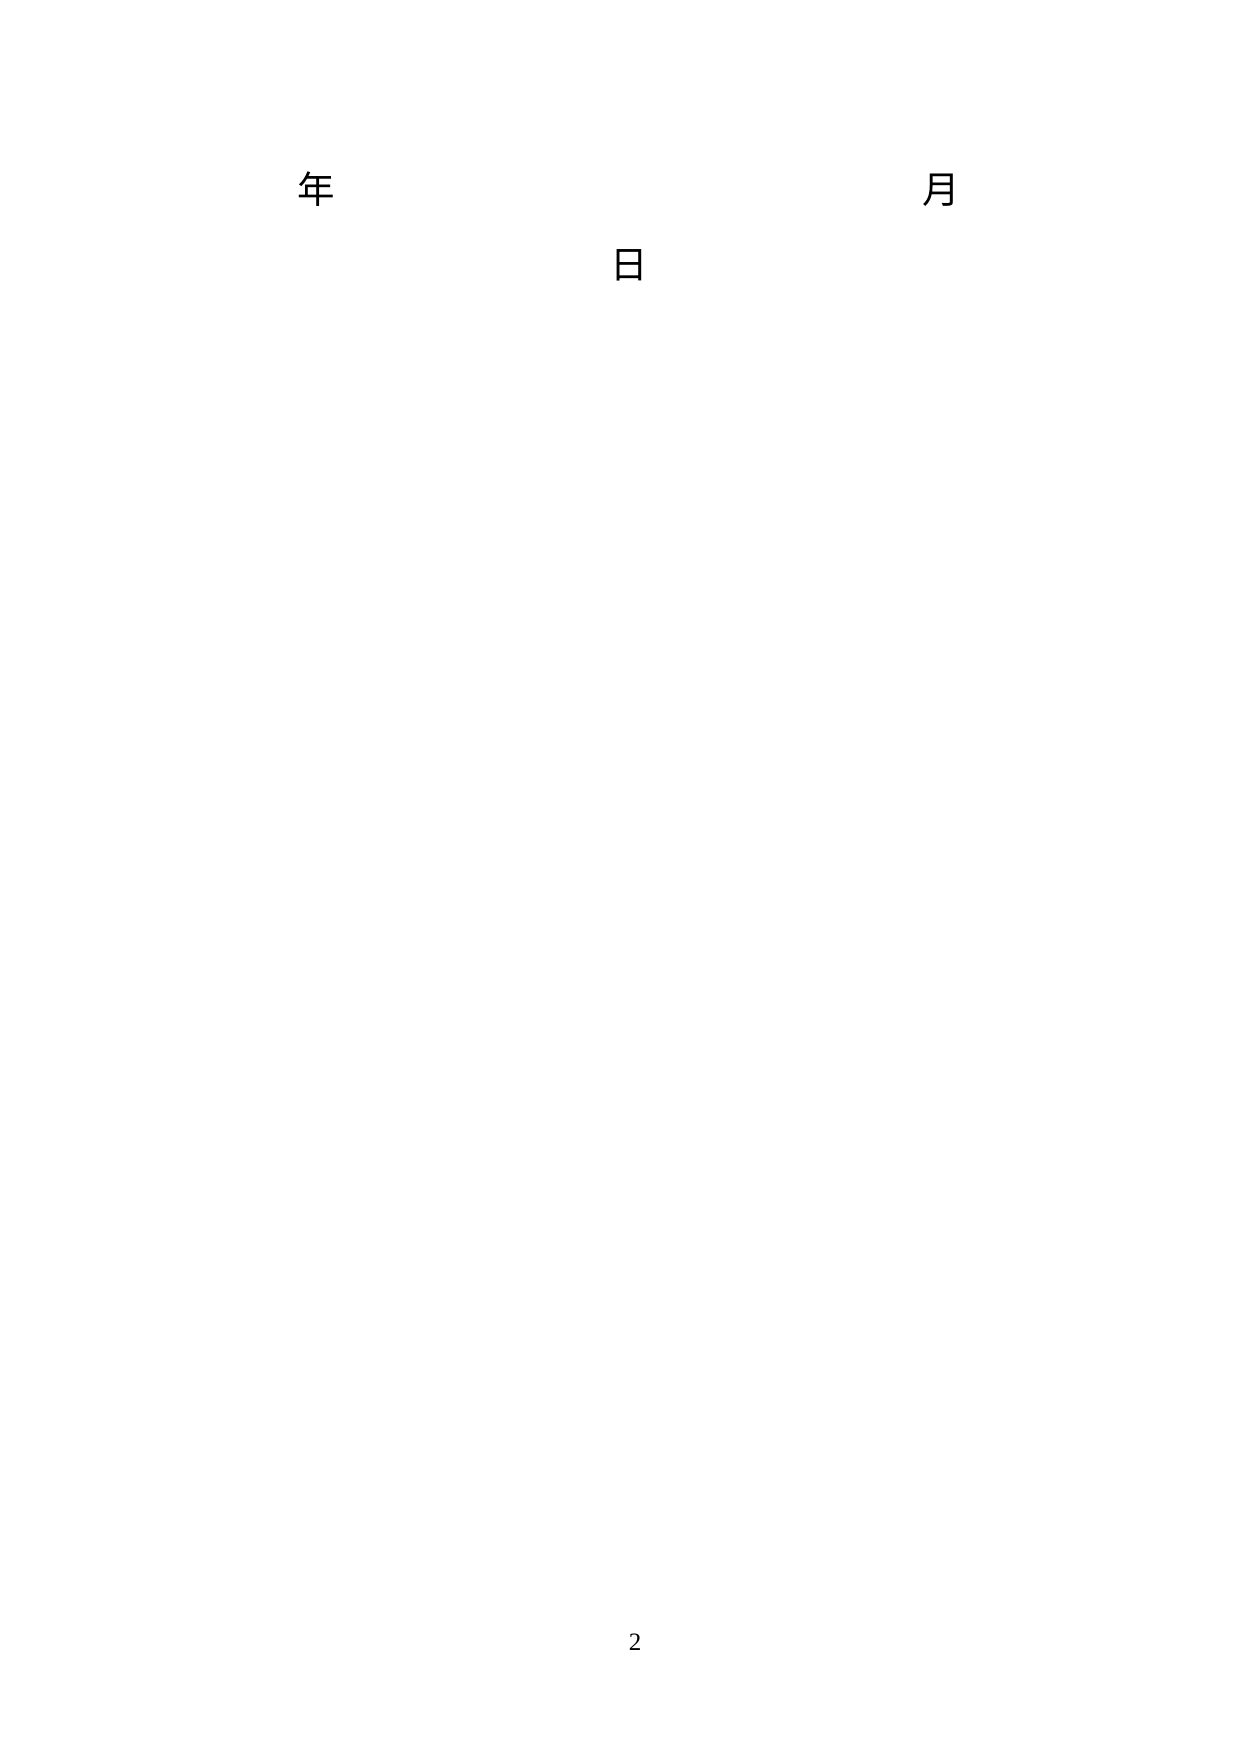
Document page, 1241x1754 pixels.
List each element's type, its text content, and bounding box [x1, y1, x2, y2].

text 年 月 日 [122, 149, 1147, 299]
